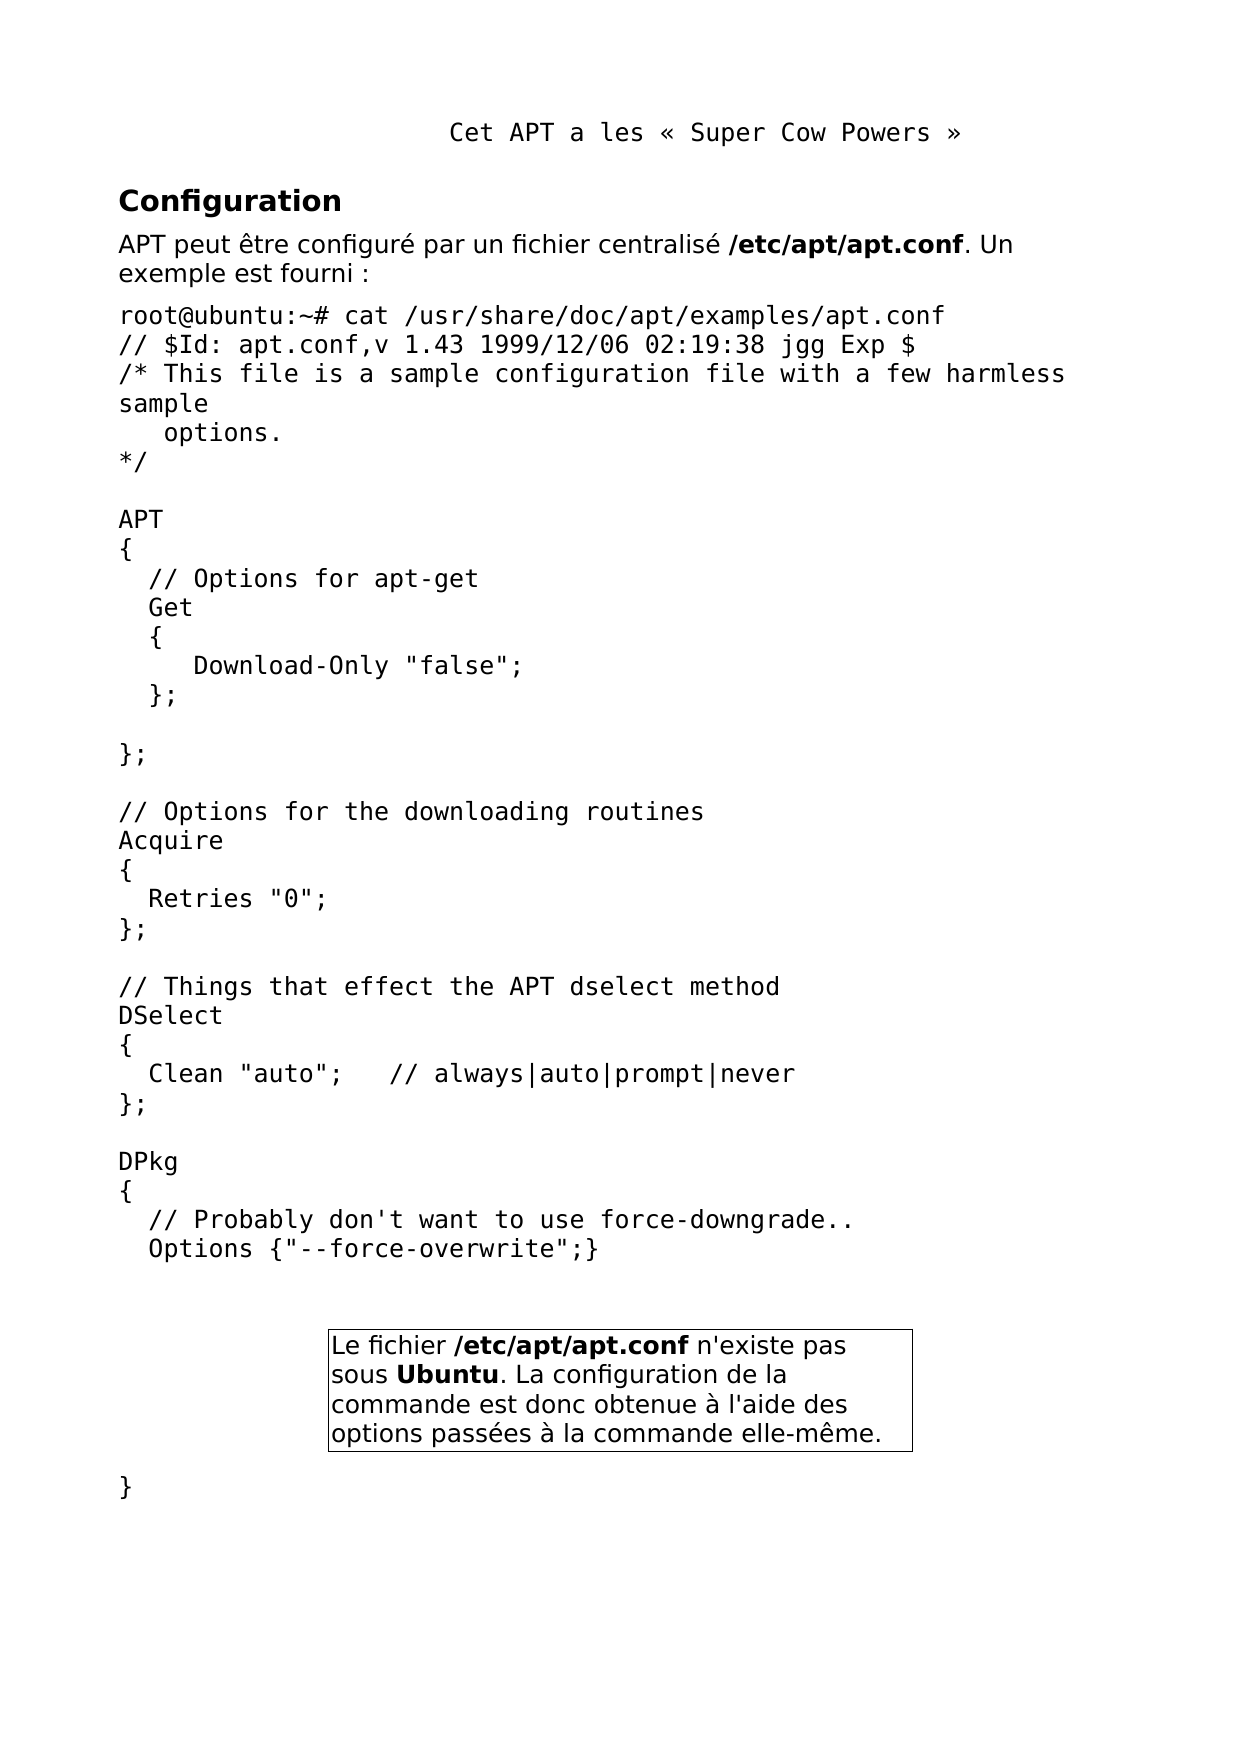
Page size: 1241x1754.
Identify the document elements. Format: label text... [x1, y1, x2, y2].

text APT peut être configuré par un fichier centralisé /etc/apt/apt.conf. Un exemple est fourni : [118, 231, 1122, 289]
table_header Le fichier /etc/apt/apt.conf n'existe pas sous Ubuntu. La configuration de la commande est donc obtenue à l'aide des options passées à la commande elle-même. [329, 1330, 912, 1451]
subtitle Configuration [118, 184, 1122, 218]
text Cet APT a les « Super Cow Powers » [118, 118, 1122, 147]
text root@ubuntu:~# cat /usr/share/doc/apt/examples/apt.conf // $Id: apt.conf,v 1.43 1999/12/06 02:19:38 jgg Exp $ /* This file is a sample configuration file with a few harmless sample options. */ APT { // Options for apt-get Get { Download-Only "false"; }; }; // Options for the downloading routines Acquire { Retries "0"; }; // Things that effect the APT dselect method DSelect { Clean "auto"; // always|auto|prompt|never }; DPkg { // Probably don't want to use force-downgrade.. Options {"--force-overwrite";} } [118, 301, 1122, 1501]
